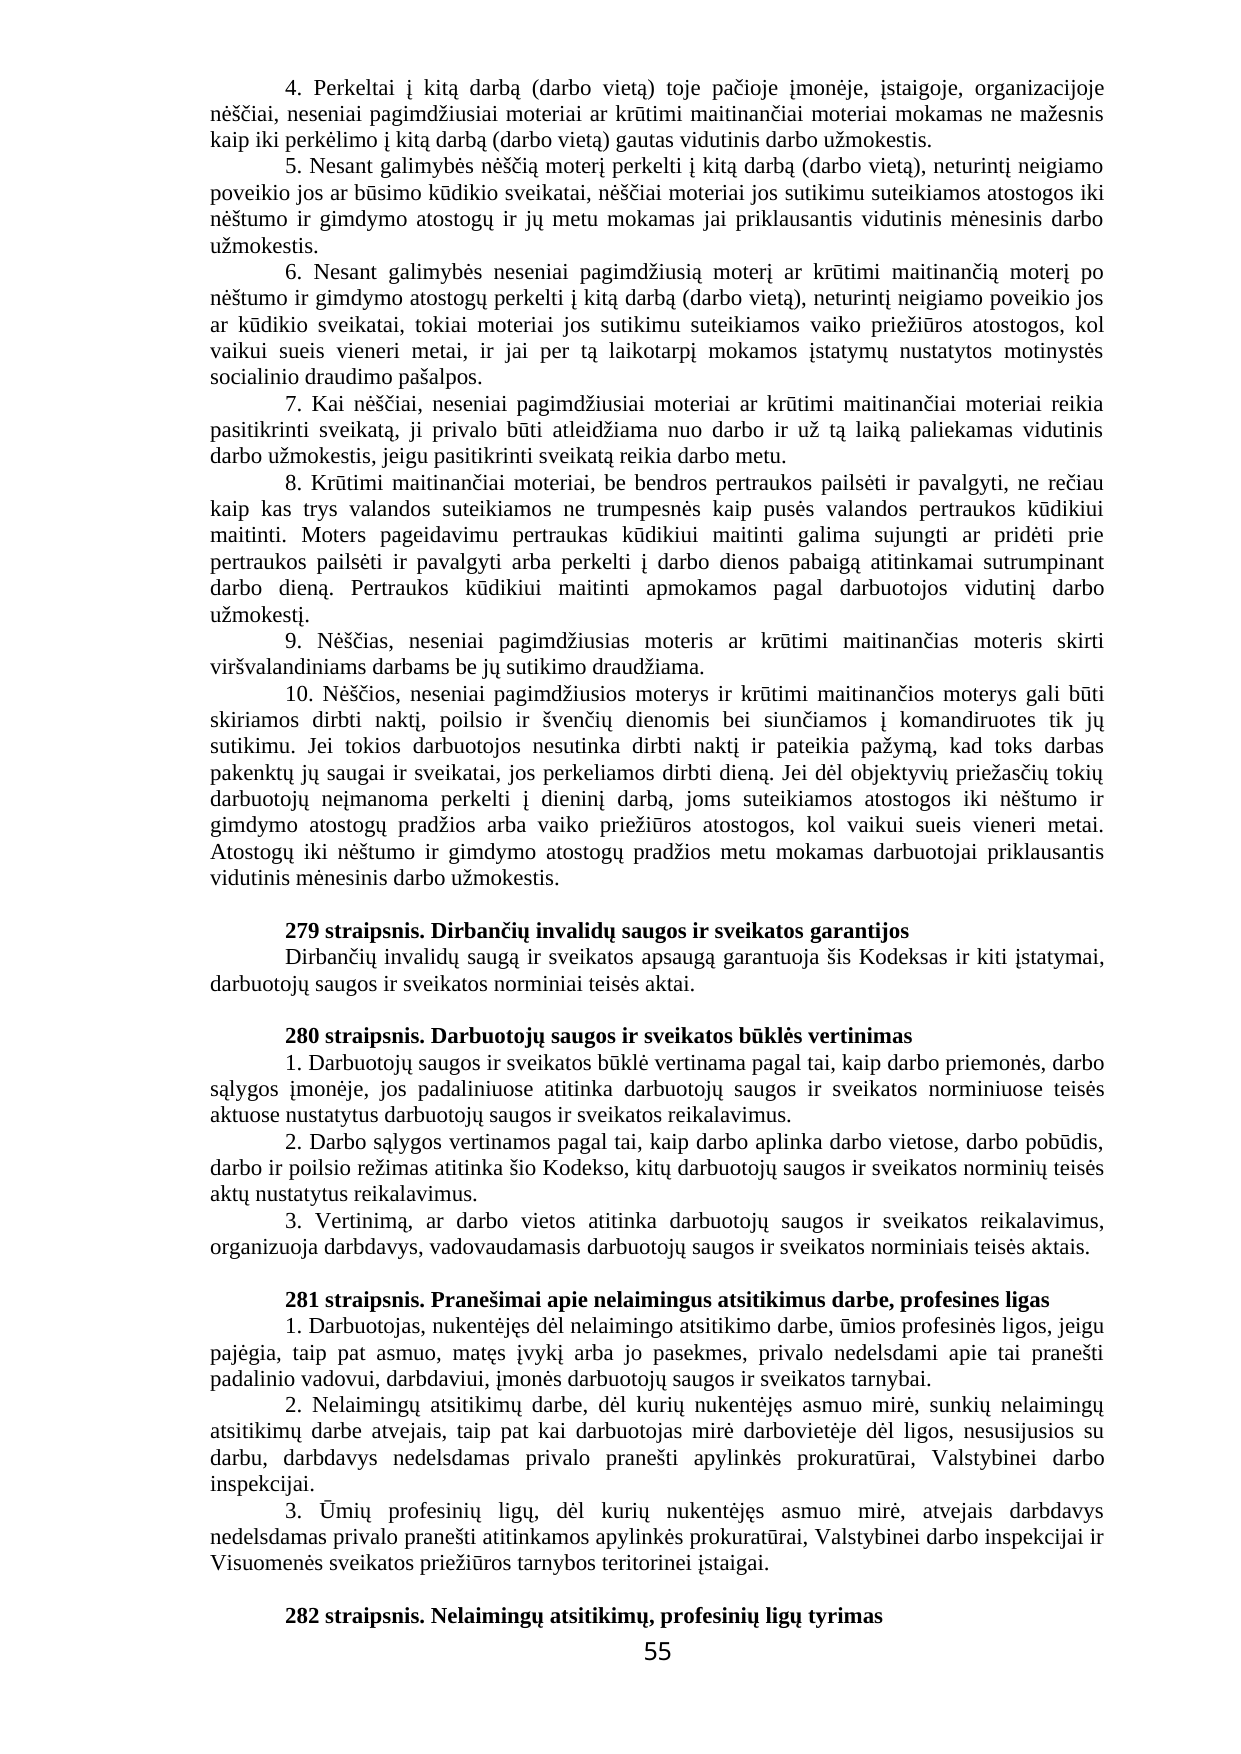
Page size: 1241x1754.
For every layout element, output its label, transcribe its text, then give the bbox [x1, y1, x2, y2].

text 5. Nesant galimybės nėščią moterį perkelti į kitą darbą (darbo vietą), neturintį neigiamo poveikio jos ar būsimo kūdikio sveikatai, nėščiai moteriai jos sutikimu suteikiamos atostogos iki nėštumo ir gimdymo atostogų ir jų metu mokamas jai priklausantis vidutinis mėnesinis darbo užmokestis. [210, 153, 1106, 258]
text 6. Nesant galimybės neseniai pagimdžiusią moterį ar krūtimi maitinančią moterį po nėštumo ir gimdymo atostogų perkelti į kitą darbą (darbo vietą), neturintį neigiamo poveikio jos ar kūdikio sveikatai, tokiai moteriai jos sutikimu suteikiamos vaiko priežiūros atostogos, kol vaikui sueis vieneri metai, ir jai per tą laikotarpį mokamos įstatymų nustatytos motinystės socialinio draudimo pašalpos. [210, 258, 1106, 390]
text 7. Kai nėščiai, neseniai pagimdžiusiai moteriai ar krūtimi maitinančiai moteriai reikia pasitikrinti sveikatą, ji privalo būti atleidžiama nuo darbo ir už tą laiką paliekamas vidutinis darbo užmokestis, jeigu pasitikrinti sveikatą reikia darbo metu. [210, 390, 1106, 469]
text 281 straipsnis. Pranešimai apie nelaimingus atsitikimus darbe, profesines ligas [285, 1286, 1106, 1312]
text 2. Darbo sąlygos vertinamos pagal tai, kaip darbo aplinka darbo vietose, darbo pobūdis, darbo ir poilsio režimas atitinka šio Kodekso, kitų darbuotojų saugos ir sveikatos norminių teisės aktų nustatytus reikalavimus. [210, 1128, 1106, 1207]
text 280 straipsnis. Darbuotojų saugos ir sveikatos būklės vertinimas [210, 1022, 1106, 1049]
text Dirbančių invalidų saugą ir sveikatos apsaugą garantuoja šis Kodeksas ir kiti įstatymai, darbuotojų saugos ir sveikatos norminiai teisės aktai. [210, 943, 1106, 996]
text 3. Vertinimą, ar darbo vietos atitinka darbuotojų saugos ir sveikatos reikalavimus, organizuoja darbdavys, vadovaudamasis darbuotojų saugos ir sveikatos norminiais teisės aktais. [210, 1207, 1106, 1259]
text 1. Darbuotojų saugos ir sveikatos būklė vertinama pagal tai, kaip darbo priemonės, darbo sąlygos įmonėje, jos padaliniuose atitinka darbuotojų saugos ir sveikatos norminiuose teisės aktuose nustatytus darbuotojų saugos ir sveikatos reikalavimus. [210, 1049, 1106, 1128]
text 9. Nėščias, neseniai pagimdžiusias moteris ar krūtimi maitinančias moteris skirti viršvalandiniams darbams be jų sutikimo draudžiama. [210, 627, 1106, 680]
text 10. nėščios, neseniai pagimdžiusios moterys ir krūtimi maitinančios moterys gali būti skiriamos dirbti naktį, poilsio ir švenčių dienomis bei siunčiamos į komandiruotes tik jų sutikimu. Jei tokios darbuotojos nesutinka dirbti naktį ir pateikia pažymą, kad toks darbas pakenktų jų saugai ir sveikatai, jos perkeliamos dirbti dieną. Jei dėl objektyvių priežasčių tokių darbuotojų neįmanoma perkelti į dieninį darbą, joms suteikiamos atostogos iki nėštumo ir gimdymo atostogų pradžios arba vaiko priežiūros atostogos, kol vaikui sueis vieneri metai. Atostogų iki nėštumo ir gimdymo atostogų pradžios metu mokamas darbuotojai priklausantis vidutinis mėnesinis darbo užmokestis. [210, 680, 1106, 891]
text 8. Krūtimi maitinančiai moteriai, be bendros pertraukos pailsėti ir pavalgyti, ne rečiau kaip kas trys valandos suteikiamos ne trumpesnės kaip pusės valandos pertraukos kūdikiui maitinti. Moters pageidavimu pertraukas kūdikiui maitinti galima sujungti ar pridėti prie pertraukos pailsėti ir pavalgyti arba perkelti į darbo dienos pabaigą atitinkamai sutrumpinant darbo dieną. Pertraukos kūdikiui maitinti apmokamos pagal darbuotojos vidutinį darbo užmokestį. [210, 469, 1106, 627]
text 2. Nelaimingų atsitikimų darbe, dėl kurių nukentėjęs asmuo mirė, sunkių nelaimingų atsitikimų darbe atvejais, taip pat kai darbuotojas mirė darbovietėje dėl ligos, nesusijusios su darbu, darbdavys nedelsdamas privalo pranešti apylinkės prokuratūrai, Valstybinei darbo inspekcijai. [210, 1391, 1106, 1497]
text 282 straipsnis. Nelaimingų atsitikimų, profesinių ligų tyrimas [210, 1602, 1106, 1628]
text 3. Ūmių profesinių ligų, dėl kurių nukentėjęs asmuo mirė, atvejais darbdavys nedelsdamas privalo pranešti atitinkamos apylinkės prokuratūrai, Valstybinei darbo inspekcijai ir Visuomenės sveikatos priežiūros tarnybos teritorinei įstaigai. [210, 1497, 1106, 1576]
text 4. Perkeltai į kitą darbą (darbo vietą) toje pačioje įmonėje, įstaigoje, organizacijoje nėščiai, neseniai pagimdžiusiai moteriai ar krūtimi maitinančiai moteriai mokamas ne mažesnis kaip iki perkėlimo į kitą darbą (darbo vietą) gautas vidutinis darbo užmokestis. [210, 73, 1106, 153]
text 279 straipsnis. Dirbančių invalidų saugos ir sveikatos garantijos [210, 917, 1106, 943]
text 1. Darbuotojas, nukentėjęs dėl nelaimingo atsitikimo darbe, ūmios profesinės ligos, jeigu pajėgia, taip pat asmuo, matęs įvykį arba jo pasekmes, privalo nedelsdami apie tai pranešti padalinio vadovui, darbdaviui, įmonės darbuotojų saugos ir sveikatos tarnybai. [210, 1312, 1106, 1391]
